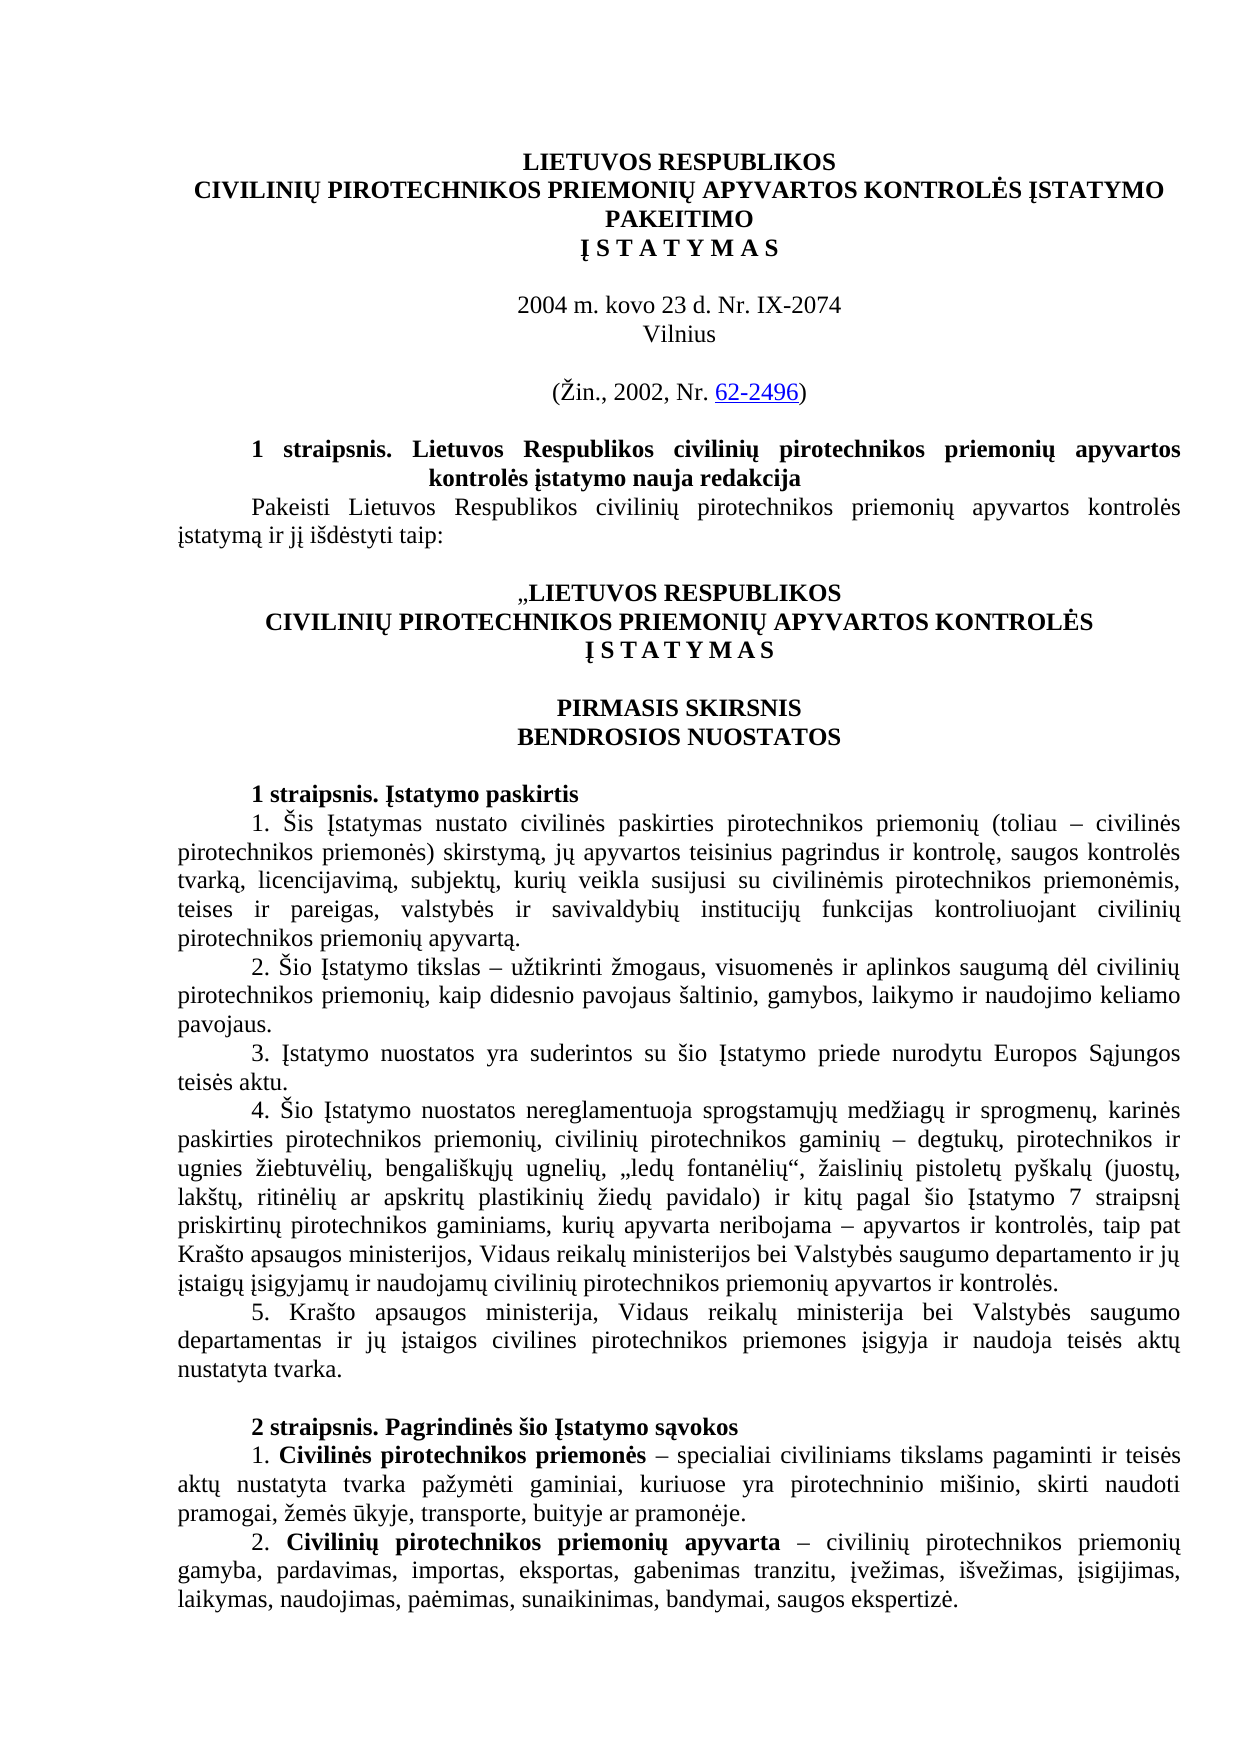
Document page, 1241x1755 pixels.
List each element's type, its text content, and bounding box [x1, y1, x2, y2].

text 2 straipsnis. Pagrindinės šio Įstatymo sąvokos [177, 1412, 1181, 1441]
text 2. Šio Įstatymo tikslas – užtikrinti žmogaus, visuomenės ir aplinkos saugumą dėl civilinių pirotechnikos priemonių, kaip didesnio pavojaus šaltinio, gamybos, laikymo ir naudojimo keliamo pavojaus. [177, 952, 1181, 1038]
text Į S T A T Y M A S [177, 233, 1181, 262]
text (Žin., 2002, Nr. 62-2496) [177, 377, 1181, 406]
text „LIETUVOS RESPUBLIKOS CIVILINIŲ PIROTECHNIKOS PRIEMONIŲ APYVARTOS KONTROLĖS Į S T A T Y M A S [177, 578, 1181, 664]
text 1 straipsnis. Lietuvos Respublikos civilinių pirotechnikos priemonių apyvartos kontrolės įstatymo nauja redakcija [251, 434, 1181, 492]
text BENDROSIOS NUOSTATOS [177, 722, 1181, 751]
text PIRMASIS SKIRSNIS [177, 693, 1181, 722]
text 2004 m. kovo 23 d. Nr. IX-2074 [177, 291, 1181, 319]
text LIETUVOS RESPUBLIKOS [177, 147, 1181, 176]
text 1. Civilinės pirotechnikos priemonės – specialiai civiliniams tikslams pagaminti ir teisės aktų nustatyta tvarka pažymėti gaminiai, kuriuose yra pirotechninio mišinio, skirti naudoti pramogai, žemės ūkyje, transporte, buityje ar pramonėje. [177, 1441, 1181, 1527]
text Vilnius [177, 319, 1181, 348]
text 5. Krašto apsaugos ministerija, Vidaus reikalų ministerija bei Valstybės saugumo departamentas ir jų įstaigos civilines pirotechnikos priemones įsigyja ir naudoja teisės aktų nustatyta tvarka. [177, 1297, 1181, 1383]
text Pakeisti Lietuvos Respublikos civilinių pirotechnikos priemonių apyvartos kontrolės įstatymą ir jį išdėstyti taip: [177, 492, 1181, 549]
text 3. Įstatymo nuostatos yra suderintos su šio Įstatymo priede nurodytu Europos Sąjungos teisės aktu. [177, 1038, 1181, 1096]
text 1. Šis Įstatymas nustato civilinės paskirties pirotechnikos priemonių (toliau – civilinės pirotechnikos priemonės) skirstymą, jų apyvartos teisinius pagrindus ir kontrolę, saugos kontrolės tvarką, licencijavimą, subjektų, kurių veikla susijusi su civilinėmis pirotechnikos priemonėmis, teises ir pareigas, valstybės ir savivaldybių institucijų funkcijas kontroliuojant civilinių pirotechnikos priemonių apyvartą. [177, 808, 1181, 952]
text 2. Civilinių pirotechnikos priemonių apyvarta – civilinių pirotechnikos priemonių gamyba, pardavimas, importas, eksportas, gabenimas tranzitu, įvežimas, išvežimas, įsigijimas, laikymas, naudojimas, paėmimas, sunaikinimas, bandymai, saugos ekspertizė. [177, 1527, 1181, 1613]
text 1 straipsnis. Įstatymo paskirtis [177, 779, 1181, 808]
text CIVILINIŲ PIROTECHNIKOS PRIEMONIŲ APYVARTOS KONTROLĖS ĮSTATYMO PAKEITIMO [177, 176, 1181, 233]
text 4. Šio Įstatymo nuostatos nereglamentuoja sprogstamųjų medžiagų ir sprogmenų, karinės paskirties pirotechnikos priemonių, civilinių pirotechnikos gaminių – degtukų, pirotechnikos ir ugnies žiebtuvėlių, bengališkųjų ugnelių, „ledų fontanėlių“, žaislinių pistoletų pyškalų (juostų, lakštų, ritinėlių ar apskritų plastikinių žiedų pavidalo) ir kitų pagal šio Įstatymo 7 straipsnį priskirtinų pirotechnikos gaminiams, kurių apyvarta neribojama – apyvartos ir kontrolės, taip pat Krašto apsaugos ministerijos, Vidaus reikalų ministerijos bei Valstybės saugumo departamento ir jų įstaigų įsigyjamų ir naudojamų civilinių pirotechnikos priemonių apyvartos ir kontrolės. [177, 1096, 1181, 1297]
